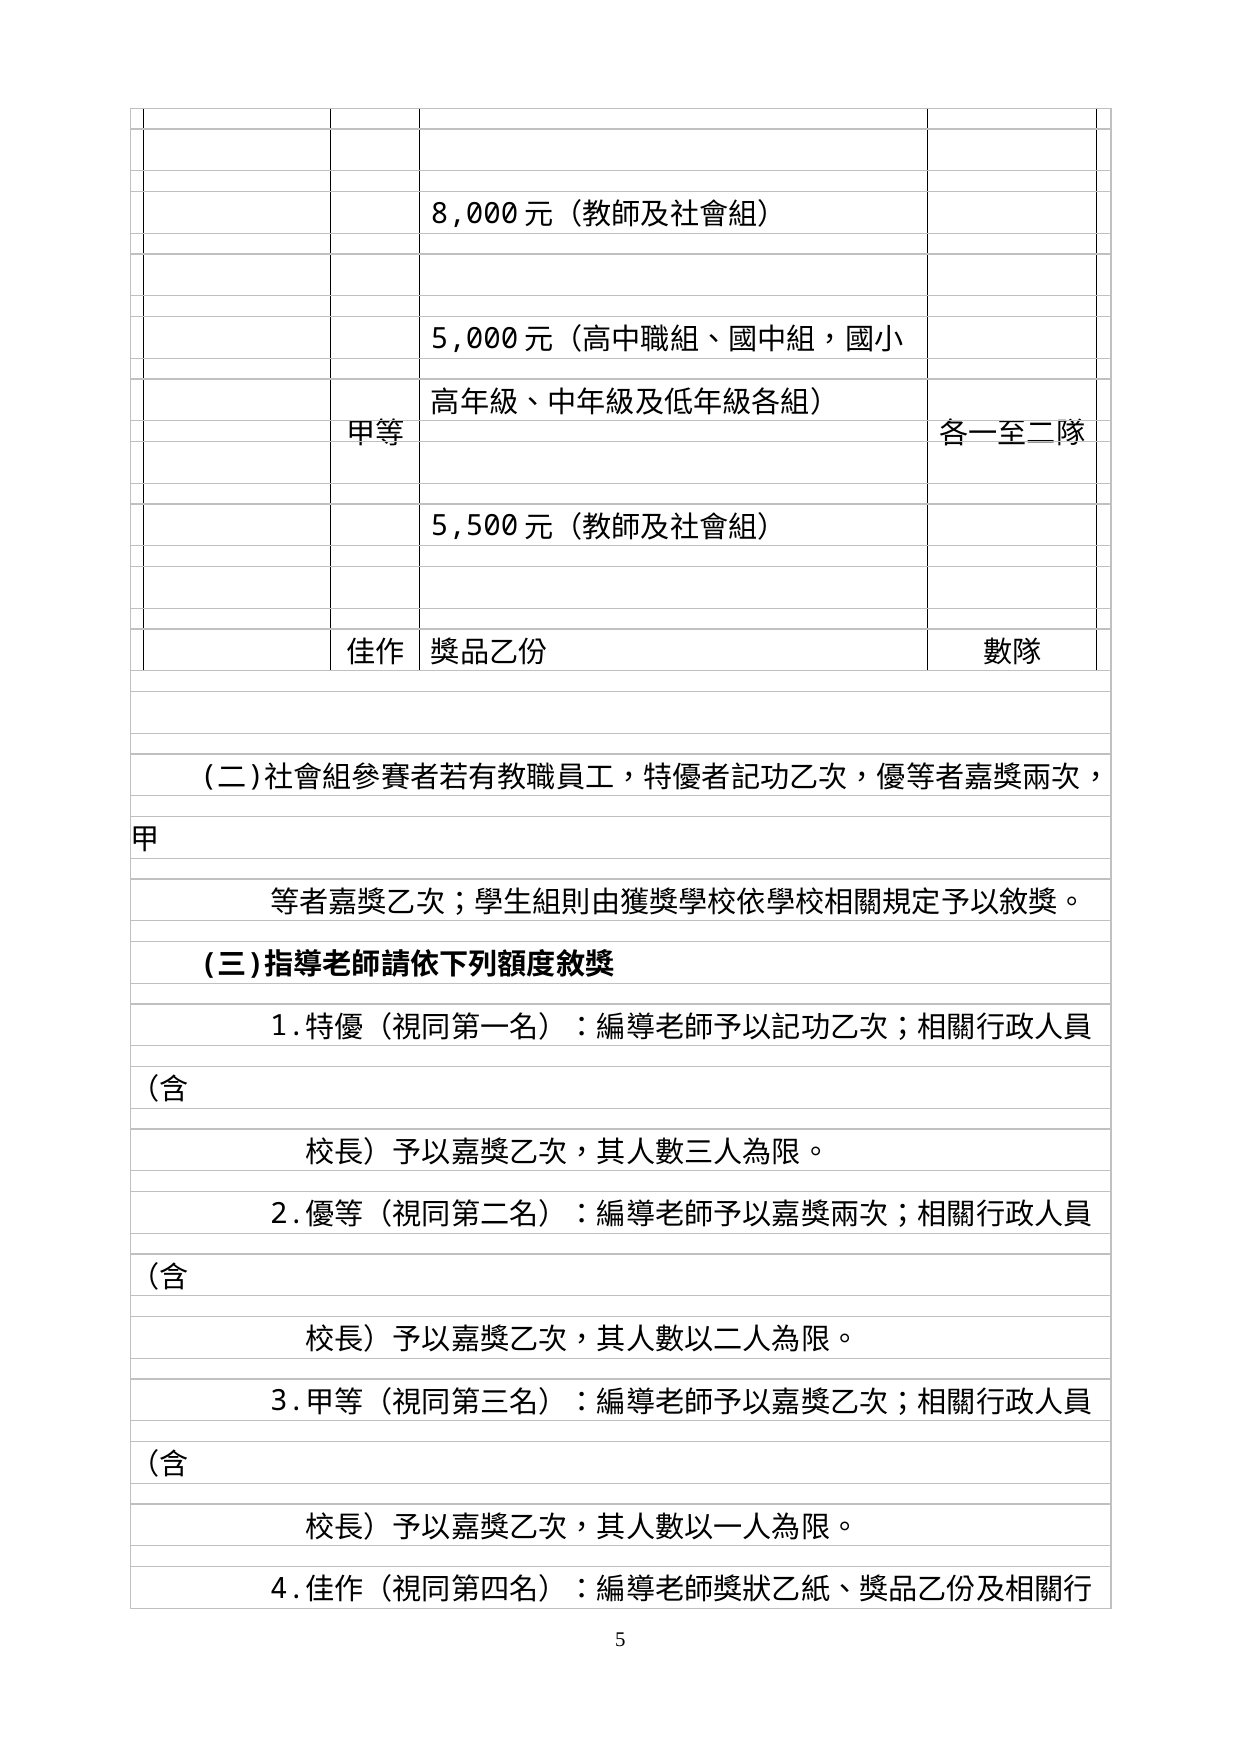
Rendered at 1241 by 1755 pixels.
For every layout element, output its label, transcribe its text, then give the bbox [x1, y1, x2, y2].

table_cell [144, 130, 330, 170]
table_cell 高年級、中年級及低年級各組） [420, 380, 927, 420]
text [131, 1046, 1110, 1066]
table_cell [420, 109, 927, 128]
table_cell 甲等 [331, 296, 419, 316]
table_cell [420, 234, 927, 253]
table_cell [144, 630, 330, 670]
text （含 [131, 1067, 1110, 1108]
table_cell [420, 130, 927, 170]
table_cell [144, 567, 330, 608]
table_cell 各一至二隊 [928, 296, 1096, 316]
table_cell [928, 567, 1096, 608]
table_cell 各一至二隊 [928, 234, 1096, 253]
table_cell [144, 546, 330, 566]
table_cell 數隊 [928, 630, 1096, 670]
table_cell 甲等 [362, 421, 394, 441]
table_cell [928, 109, 1096, 128]
table_cell 佳作 [331, 630, 419, 670]
table_cell 各一至二隊 [928, 442, 1096, 483]
table_cell [420, 296, 927, 316]
text [131, 734, 1110, 753]
table_cell [331, 567, 419, 608]
text 2.優等（視同第二名）：編導老師予以嘉獎兩次；相關行政人員 [131, 1192, 1110, 1233]
table_cell [928, 609, 1096, 628]
table_cell [144, 484, 330, 503]
table_cell 各一至二隊 [1060, 421, 1075, 441]
table_cell 各一至二隊 [928, 505, 1096, 545]
table_cell [144, 255, 330, 295]
text 4.佳作（視同第四名）：編導老師獎狀乙紙、獎品乙份及相關行 [131, 1567, 1110, 1608]
text 甲 [131, 817, 1110, 858]
table_cell 甲等 [331, 359, 419, 378]
table_cell [331, 609, 419, 628]
table_cell [928, 192, 1096, 233]
table_cell [144, 505, 330, 545]
table_cell [144, 109, 330, 128]
table_cell 甲等 [331, 234, 419, 253]
table_cell [144, 359, 330, 378]
text [131, 859, 1110, 878]
table_cell 甲等 [331, 421, 359, 441]
text [131, 1109, 1110, 1128]
text [131, 921, 1110, 941]
table_cell 各一至二隊 [928, 255, 1096, 295]
table_cell 各一至二隊 [1074, 421, 1096, 441]
table_cell [420, 567, 927, 608]
text [131, 796, 1110, 816]
table_cell 甲等 [331, 442, 419, 483]
table_cell [420, 171, 927, 191]
table_cell 5,500元（教師及社會組） [420, 505, 927, 545]
table_cell 各一至二隊 [928, 380, 1096, 420]
table_cell 各一至二隊 [928, 484, 1096, 503]
text 等者嘉獎乙次；學生組則由獲獎學校依學校相關規定予以敘獎。 [131, 880, 1110, 920]
table_cell [420, 255, 927, 295]
text [131, 1296, 1110, 1316]
table_cell [144, 380, 330, 420]
table_cell [144, 296, 330, 316]
table_cell [928, 171, 1096, 191]
text [131, 1359, 1110, 1378]
table_cell 各一至二隊 [928, 421, 1058, 441]
text （含 [131, 1442, 1110, 1483]
table_cell 各一至二隊 [928, 359, 1096, 378]
table_cell 甲等 [331, 317, 419, 358]
table_cell [420, 421, 927, 441]
table_cell 5,000元（高中職組、國中組，國小 [420, 317, 927, 358]
text [131, 1234, 1110, 1253]
table_cell [144, 171, 330, 191]
table_cell [144, 442, 330, 483]
text （含 [131, 1255, 1110, 1295]
table_cell 各一至二隊 [928, 317, 1096, 358]
table_cell [144, 234, 330, 253]
table_cell 獎品乙份 [420, 630, 927, 670]
table_cell 8,000元（教師及社會組） [420, 192, 927, 233]
text 校長）予以嘉獎乙次，其人數三人為限。 [131, 1130, 1110, 1170]
text [131, 1421, 1110, 1441]
table_cell 甲等 [331, 484, 419, 503]
table_cell 甲等 [331, 505, 419, 545]
text [131, 1171, 1110, 1191]
text 校長）予以嘉獎乙次，其人數以一人為限。 [131, 1505, 1110, 1545]
table_cell [331, 546, 419, 566]
table_cell [420, 359, 927, 378]
table_cell [928, 546, 1096, 566]
table_cell [420, 484, 927, 503]
table_cell 甲等 [331, 255, 419, 295]
table_cell [331, 109, 419, 128]
table_cell [144, 317, 330, 358]
table_cell 甲等 [391, 421, 419, 441]
table_cell [144, 192, 330, 233]
table_cell [331, 130, 419, 170]
table_cell [331, 192, 419, 233]
text 3.甲等（視同第三名）：編導老師予以嘉獎乙次；相關行政人員 [131, 1380, 1110, 1420]
text [131, 1546, 1110, 1566]
table_cell [331, 171, 419, 191]
text [131, 1484, 1110, 1503]
text (二)社會組參賽者若有教職員工，特優者記功乙次，優等者嘉獎兩次， [131, 755, 1110, 795]
table_cell 甲等 [331, 380, 419, 420]
text (三)指導老師請依下列額度敘獎 [131, 942, 1110, 983]
table_cell [144, 609, 330, 628]
text 1.特優（視同第一名）：編導老師予以記功乙次；相關行政人員 [131, 1005, 1110, 1045]
table_cell [420, 546, 927, 566]
table_cell [420, 442, 927, 483]
table_cell [420, 609, 927, 628]
text [131, 984, 1110, 1003]
text 校長）予以嘉獎乙次，其人數以二人為限。 [131, 1317, 1110, 1358]
table_cell [144, 421, 330, 441]
table_cell [928, 130, 1096, 170]
